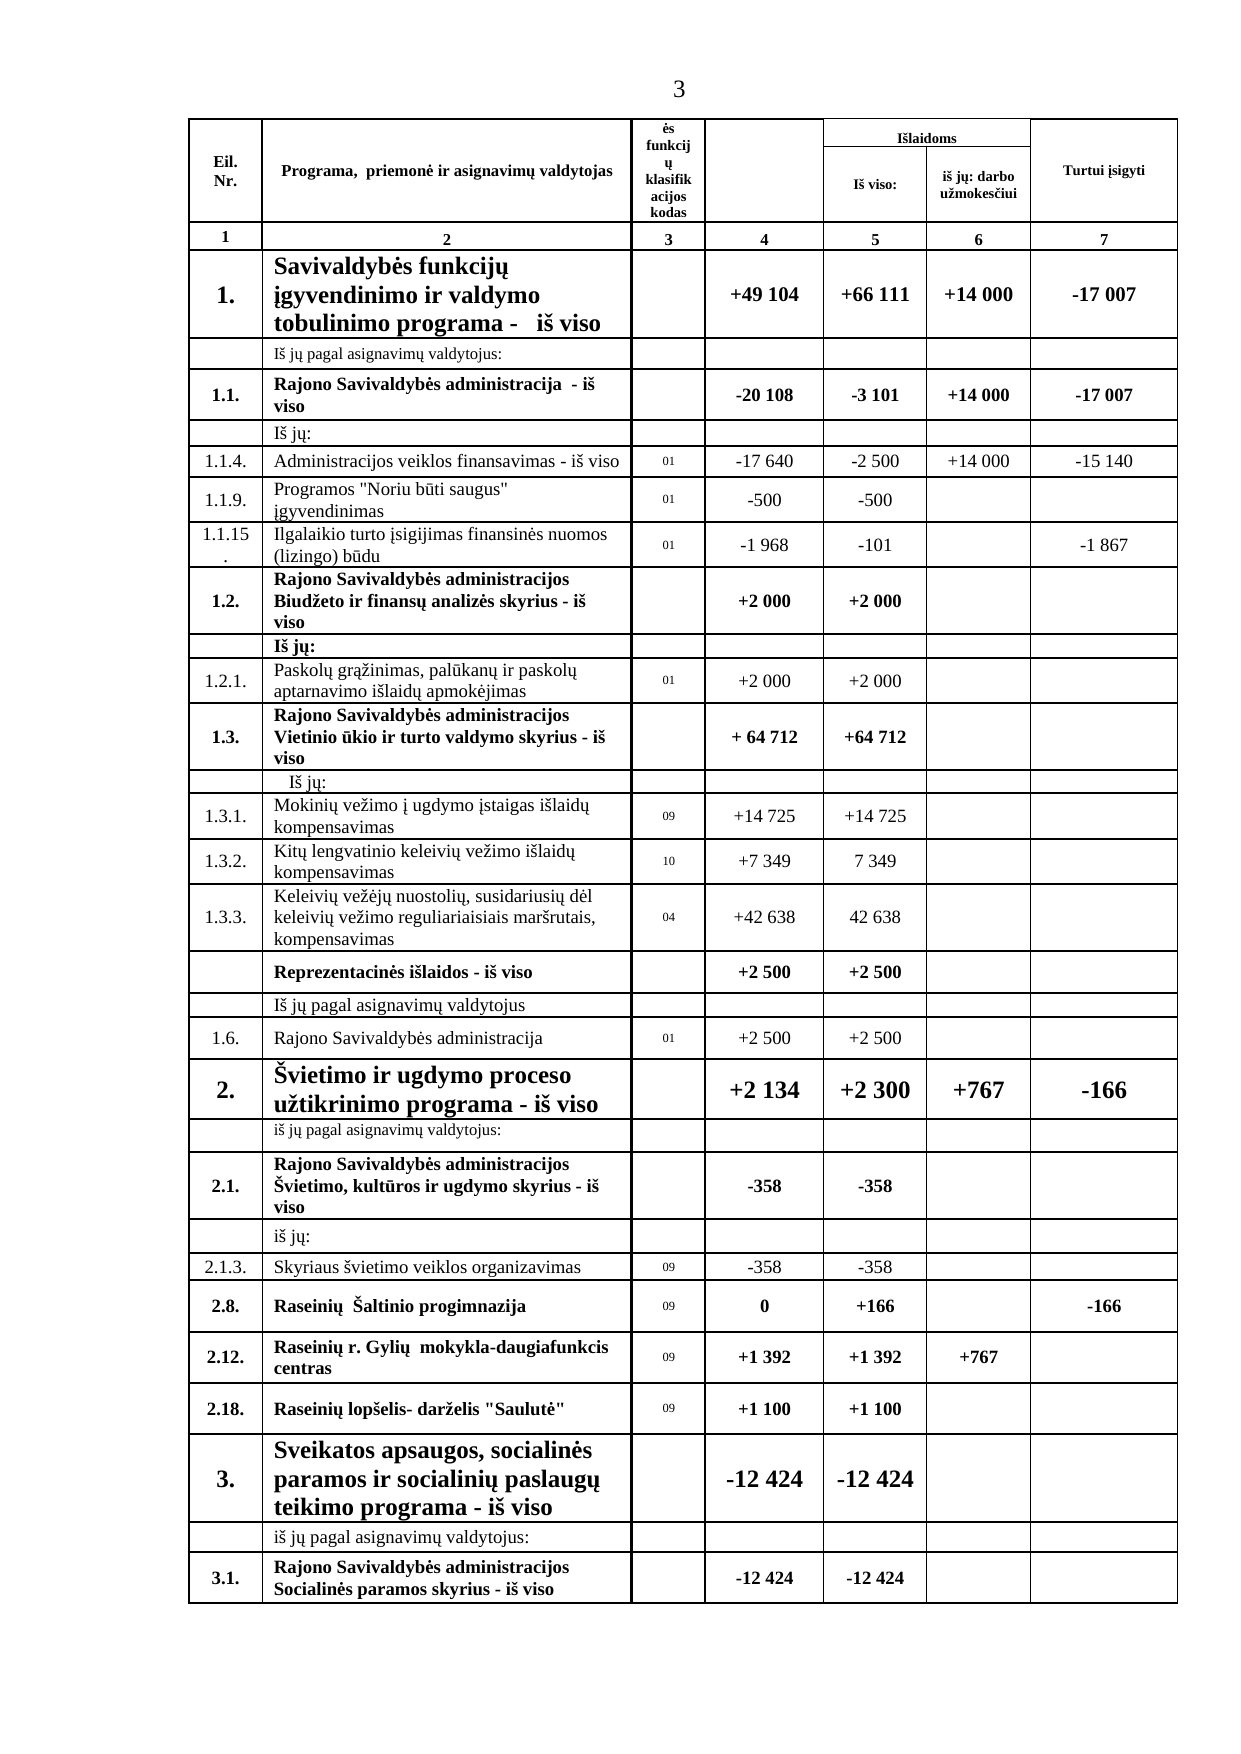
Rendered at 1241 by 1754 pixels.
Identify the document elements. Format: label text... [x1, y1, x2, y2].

table_cell 09 [633, 794, 704, 837]
table_cell +2 134 [706, 1060, 823, 1118]
table_cell [633, 704, 704, 769]
table_cell +767 [927, 1333, 1030, 1382]
table_cell [927, 1153, 1030, 1218]
table_cell [706, 1120, 823, 1151]
table_cell [1031, 1018, 1177, 1058]
table_cell Keleivių vežėjų nuostolių, susidariusių dėl keleivių vežimo reguliariaisiais maršrutais, kompensavimas [263, 885, 630, 949]
table_cell [633, 370, 704, 419]
table_header [706, 120, 823, 221]
table_header Programa, priemonė ir asignavimų valdytojas [263, 120, 630, 221]
table_cell +2 500 [824, 952, 926, 992]
table_cell [927, 794, 1030, 837]
table_cell -500 [824, 478, 926, 521]
table_cell 7 [1031, 223, 1177, 249]
table_cell Skyriaus švietimo veiklos organizavimas [263, 1254, 630, 1279]
table_cell +2 300 [824, 1060, 926, 1118]
table_cell [633, 1220, 704, 1252]
table_cell [927, 635, 1030, 657]
table_cell [706, 771, 823, 792]
table_cell + 64 712 [706, 704, 823, 769]
table_cell [1031, 421, 1177, 444]
table_cell [633, 1060, 704, 1118]
table_cell [1031, 1435, 1177, 1521]
table_cell +64 712 [824, 704, 926, 769]
table_cell [190, 635, 262, 657]
table_cell -17 007 [1031, 370, 1177, 419]
table_cell -166 [1031, 1281, 1177, 1331]
table_cell +14 000 [927, 370, 1030, 419]
table_cell [706, 1523, 823, 1551]
table_cell 1.3.2. [190, 840, 262, 883]
table_cell Iš jų pagal asignavimų valdytojus: [263, 339, 630, 368]
table_cell -358 [824, 1153, 926, 1218]
table_cell -17 640 [706, 447, 823, 476]
table_cell [824, 1523, 926, 1551]
table_cell 01 [633, 1018, 704, 1058]
table_cell [633, 568, 704, 633]
table_cell +1 100 [706, 1384, 823, 1433]
table_cell +166 [824, 1281, 926, 1331]
table_cell Savivaldybės funkcijų įgyvendinimo ir valdymo tobulinimo programa - iš viso [263, 251, 630, 337]
table_cell [1031, 339, 1177, 368]
table_cell -12 424 [824, 1435, 926, 1521]
table_cell [190, 421, 262, 444]
table_cell [824, 1120, 926, 1151]
table_cell iš jų: [263, 1220, 630, 1252]
table_cell [824, 1220, 926, 1252]
table_cell [190, 1523, 262, 1551]
table_cell [1031, 1333, 1177, 1382]
table_cell [927, 339, 1030, 368]
table_cell Ilgalaikio turto įsigijimas finansinės nuomos (lizingo) būdu [263, 523, 630, 566]
table_cell [927, 952, 1030, 992]
table_cell Rajono Savivaldybės administracija - iš viso [263, 370, 630, 419]
table_cell 1.3.1. [190, 794, 262, 837]
table_cell [633, 1153, 704, 1218]
table_cell +1 392 [706, 1333, 823, 1382]
table_cell 09 [633, 1281, 704, 1331]
table_cell [927, 1523, 1030, 1551]
table_cell [633, 635, 704, 657]
table_cell +42 638 [706, 885, 823, 949]
table_cell Kitų lengvatinio keleivių vežimo išlaidų kompensavimas [263, 840, 630, 883]
table_cell 01 [633, 478, 704, 521]
table_cell 01 [633, 659, 704, 702]
table_cell [1031, 1384, 1177, 1433]
table_cell 5 [824, 223, 926, 249]
table_cell Iš jų: [263, 421, 630, 444]
table_header ės funkcijų klasifikacijos kodas [633, 120, 704, 221]
table_cell [1031, 885, 1177, 949]
table_cell -101 [824, 523, 926, 566]
table_cell 10 [633, 840, 704, 883]
table_cell [190, 994, 262, 1016]
table_cell +2 500 [706, 952, 823, 992]
table_cell [824, 339, 926, 368]
table_cell +14 725 [706, 794, 823, 837]
table_cell Raseinių Šaltinio progimnazija [263, 1281, 630, 1331]
table_cell [927, 1384, 1030, 1433]
table_cell +2 000 [824, 659, 926, 702]
table_cell 2.1. [190, 1153, 262, 1218]
table_cell -12 424 [706, 1553, 823, 1602]
table_cell 42 638 [824, 885, 926, 949]
table_cell -1 867 [1031, 523, 1177, 566]
table_cell [633, 421, 704, 444]
table_cell +767 [927, 1060, 1030, 1118]
table_cell [190, 339, 262, 368]
table_cell -358 [706, 1153, 823, 1218]
table_cell [824, 421, 926, 444]
table_cell +14 000 [927, 251, 1030, 337]
table_cell -12 424 [706, 1435, 823, 1521]
table_cell [633, 994, 704, 1016]
table_cell [633, 339, 704, 368]
table_cell [927, 1281, 1030, 1331]
table_cell [190, 1120, 262, 1151]
table_cell +7 349 [706, 840, 823, 883]
table_cell 2.18. [190, 1384, 262, 1433]
table_cell Paskolų grąžinimas, palūkanų ir paskolų aptarnavimo išlaidų apmokėjimas [263, 659, 630, 702]
table_cell 1.2. [190, 568, 262, 633]
table_cell 2.1.3. [190, 1254, 262, 1279]
table_cell +1 392 [824, 1333, 926, 1382]
table_cell 1.1.9. [190, 478, 262, 521]
table_cell [1031, 635, 1177, 657]
table_cell [706, 635, 823, 657]
table_cell Turtui įsigyti [1031, 120, 1177, 221]
table_cell Švietimo ir ugdymo proceso užtikrinimo programa - iš viso [263, 1060, 630, 1118]
table_cell 0 [706, 1281, 823, 1331]
table_cell +14 000 [927, 447, 1030, 476]
table_cell 6 [927, 223, 1030, 249]
table_cell 09 [633, 1333, 704, 1382]
table_cell [927, 885, 1030, 949]
table_cell [1031, 994, 1177, 1016]
table_cell [927, 1120, 1030, 1151]
table_cell -20 108 [706, 370, 823, 419]
table_cell +2 000 [824, 568, 926, 633]
table_cell [1031, 771, 1177, 792]
table_cell +2 500 [824, 1018, 926, 1058]
table_cell [927, 771, 1030, 792]
table_cell [927, 523, 1030, 566]
table_cell -3 101 [824, 370, 926, 419]
table_cell -166 [1031, 1060, 1177, 1118]
table_cell 01 [633, 523, 704, 566]
table_cell 3 [633, 223, 704, 249]
table_cell Raseinių lopšelis- darželis "Saulutė" [263, 1384, 630, 1433]
table_cell [927, 1220, 1030, 1252]
table_cell +2 500 [706, 1018, 823, 1058]
table_cell [1031, 1220, 1177, 1252]
table_cell iš jų: darbo užmokesčiui [927, 147, 1030, 221]
table_cell [190, 771, 262, 792]
table_cell [1031, 1553, 1177, 1602]
table_cell [633, 952, 704, 992]
table_cell Reprezentacinės išlaidos - iš viso [263, 952, 630, 992]
table_cell Iš jų: [263, 635, 630, 657]
table_cell -358 [824, 1254, 926, 1279]
table_cell [1031, 794, 1177, 837]
table_cell 4 [706, 223, 823, 249]
table_cell Iš jų pagal asignavimų valdytojus [263, 994, 630, 1016]
table_cell Rajono Savivaldybės administracijos Socialinės paramos skyrius - iš viso [263, 1553, 630, 1602]
table_cell [927, 1018, 1030, 1058]
table_cell [706, 339, 823, 368]
table_cell Rajono Savivaldybės administracijos Biudžeto ir finansų analizės skyrius - iš viso [263, 568, 630, 633]
table_cell [190, 952, 262, 992]
table_cell -1 968 [706, 523, 823, 566]
table_cell -15 140 [1031, 447, 1177, 476]
table_cell 7 349 [824, 840, 926, 883]
table_cell 3. [190, 1435, 262, 1521]
table_cell [927, 659, 1030, 702]
table_cell [1031, 840, 1177, 883]
table_cell [1031, 1153, 1177, 1218]
table_cell 1.1. [190, 370, 262, 419]
table_cell [1031, 704, 1177, 769]
table_cell [927, 568, 1030, 633]
table_cell [824, 635, 926, 657]
table_cell Iš viso: [824, 147, 926, 221]
table_cell +2 000 [706, 659, 823, 702]
table_cell Rajono Savivaldybės administracijos Vietinio ūkio ir turto valdymo skyrius - iš viso [263, 704, 630, 769]
table_cell 1. [190, 251, 262, 337]
table_cell -358 [706, 1254, 823, 1279]
table_cell [1031, 952, 1177, 992]
table_cell Administracijos veiklos finansavimas - iš viso [263, 447, 630, 476]
table_cell Išlaidoms [824, 119, 1030, 146]
table_cell [633, 251, 704, 337]
table_cell [633, 1120, 704, 1151]
table_cell 3.1. [190, 1553, 262, 1602]
table_cell 1 [190, 223, 261, 249]
table_cell 01 [633, 447, 704, 476]
table_cell +14 725 [824, 794, 926, 837]
table_cell +49 104 [706, 251, 823, 337]
table_cell [633, 771, 704, 792]
table_cell Rajono Savivaldybės administracija [263, 1018, 630, 1058]
table_cell +66 111 [824, 251, 926, 337]
table_cell iš jų pagal asignavimų valdytojus: [263, 1523, 630, 1551]
table_cell -17 007 [1031, 251, 1177, 337]
table_cell Rajono Savivaldybės administracijos Švietimo, kultūros ir ugdymo skyrius - iš viso [263, 1153, 630, 1218]
table_cell 1.3.3. [190, 885, 262, 949]
table_cell 2 [263, 223, 630, 249]
table_cell [927, 421, 1030, 444]
table_cell [706, 1220, 823, 1252]
table_cell [706, 994, 823, 1016]
table_cell -12 424 [824, 1553, 926, 1602]
table_cell 1.6. [190, 1018, 262, 1058]
table_cell [1031, 1523, 1177, 1551]
table_cell [1031, 1120, 1177, 1151]
table_cell 1.2.1. [190, 659, 262, 702]
table_cell [633, 1435, 704, 1521]
table_cell 1.1.4. [190, 447, 262, 476]
table_cell +1 100 [824, 1384, 926, 1433]
table_cell 09 [633, 1384, 704, 1433]
table_cell [1031, 568, 1177, 633]
table_cell [824, 771, 926, 792]
table_cell Sveikatos apsaugos, socialinės paramos ir socialinių paslaugų teikimo programa - iš viso [263, 1435, 630, 1521]
table_cell 2.8. [190, 1281, 262, 1331]
table_cell 09 [633, 1254, 704, 1279]
table_cell -500 [706, 478, 823, 521]
table_cell [927, 704, 1030, 769]
table_cell 2.12. [190, 1333, 262, 1382]
table_header Eil. Nr. [190, 120, 261, 221]
table_cell [190, 1220, 262, 1252]
table_cell -2 500 [824, 447, 926, 476]
table_cell [824, 994, 926, 1016]
table_cell [927, 1435, 1030, 1521]
table_cell iš jų pagal asignavimų valdytojus: [263, 1120, 630, 1151]
table_cell Mokinių vežimo į ugdymo įstaigas išlaidų kompensavimas [263, 794, 630, 837]
table_cell Raseinių r. Gylių mokykla-daugiafunkcis centras [263, 1333, 630, 1382]
table_cell [633, 1523, 704, 1551]
table_cell [706, 421, 823, 444]
table_cell [633, 1553, 704, 1602]
table_cell [927, 840, 1030, 883]
table_cell [927, 994, 1030, 1016]
table_cell Programos "Noriu būti saugus" įgyvendinimas [263, 478, 630, 521]
table_cell [927, 1254, 1030, 1279]
table_cell [927, 1553, 1030, 1602]
table_cell [1031, 1254, 1177, 1279]
table_cell [1031, 659, 1177, 702]
table_cell 1.3. [190, 704, 262, 769]
table_cell Iš jų: [263, 771, 630, 792]
table_cell [1031, 478, 1177, 521]
table_cell 2. [190, 1060, 262, 1118]
table_cell +2 000 [706, 568, 823, 633]
table_cell [927, 478, 1030, 521]
table_cell 1.1.15. [190, 523, 262, 566]
table_cell 04 [633, 885, 704, 949]
